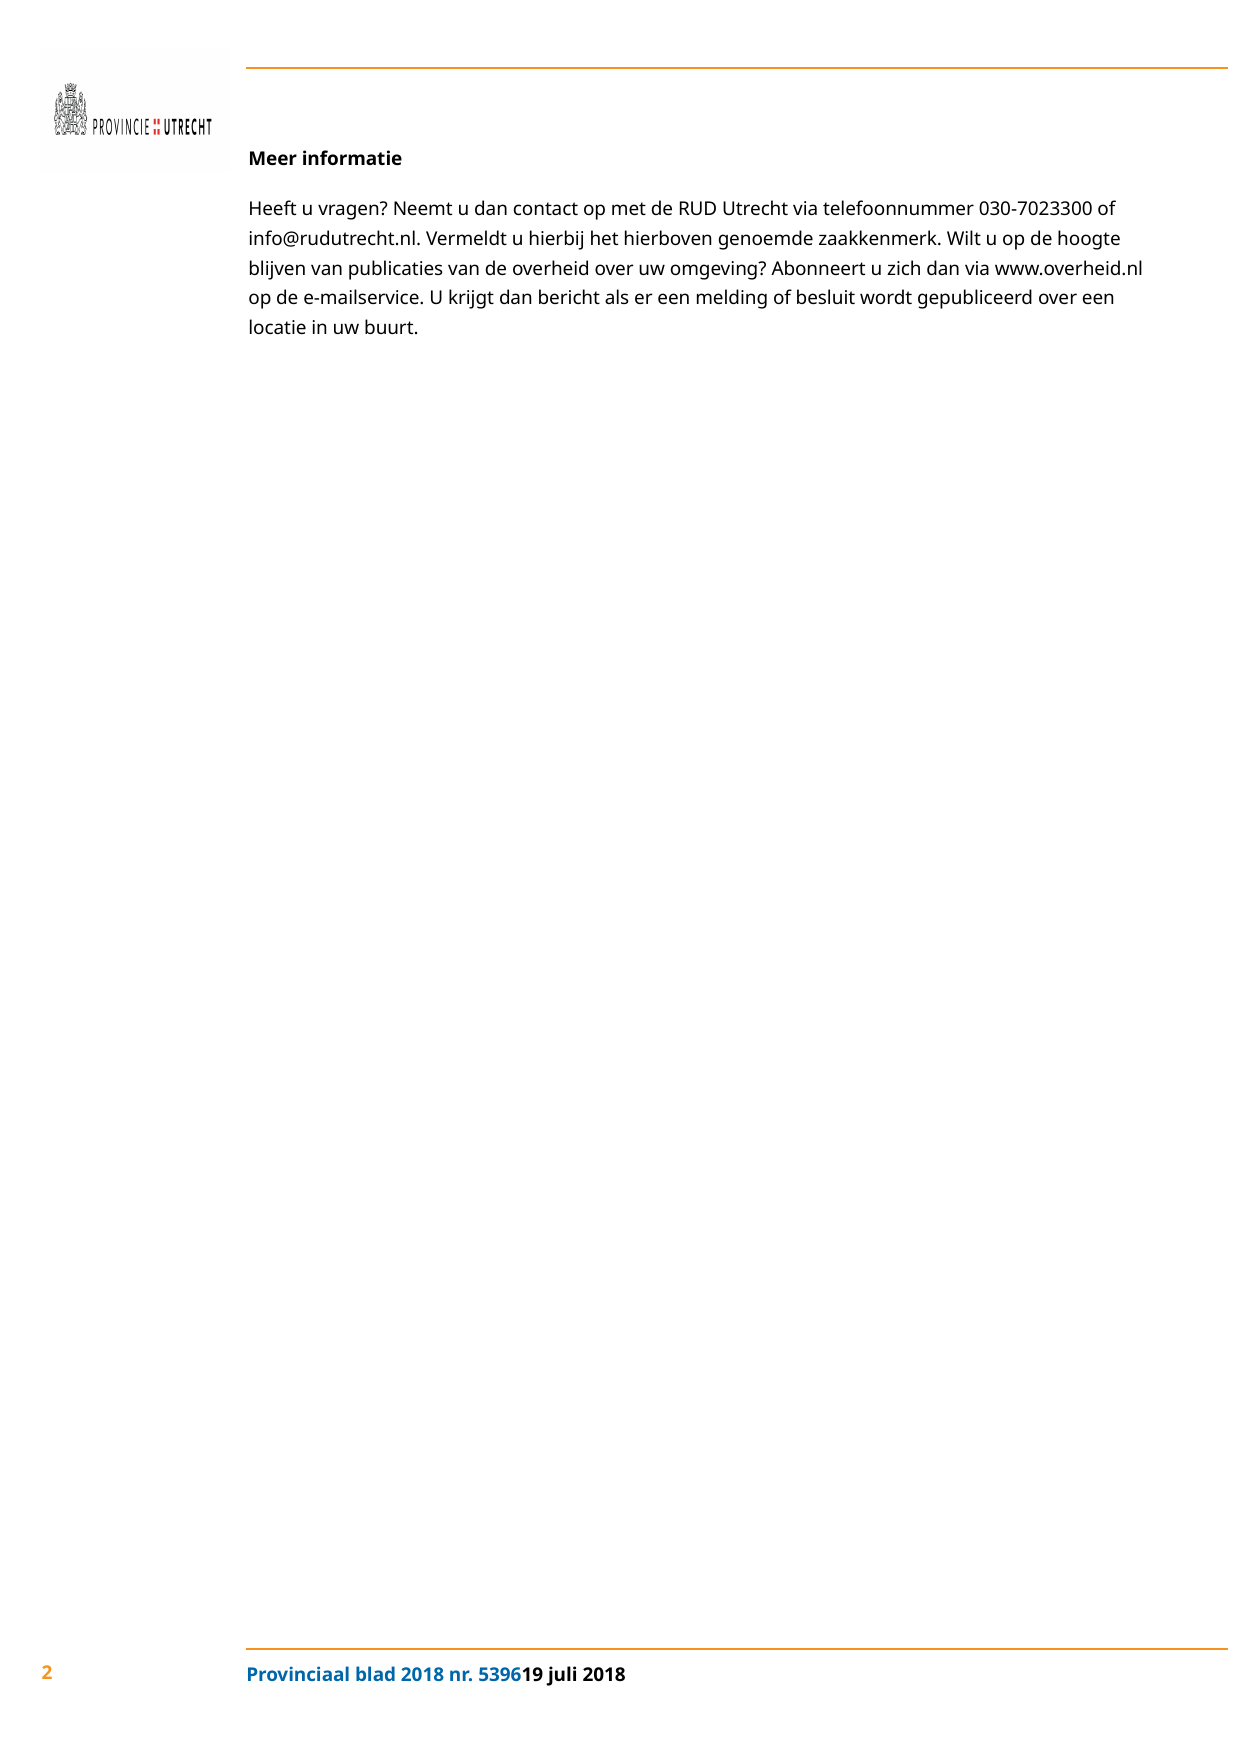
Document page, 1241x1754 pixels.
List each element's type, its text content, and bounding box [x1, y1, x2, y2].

text Heeft u vragen? Neemt u dan contact op met de RUD Utrecht via telefoonnummer 030-7023300 of info@rudutrecht.nl. Vermeldt u hierbij het hierboven genoemde zaakkenmerk. Wilt u op de hoogte blijven van publicaties van de overheid over uw omgeving? Abonneert u zich dan via www.overheid.nl op de e-mailservice. U krijgt dan bericht als er een melding of besluit wordt gepubliceerd over een locatie in uw buurt. [248, 196, 1152, 340]
picture [41, 47, 231, 172]
text Meer informatie [248, 145, 1152, 171]
